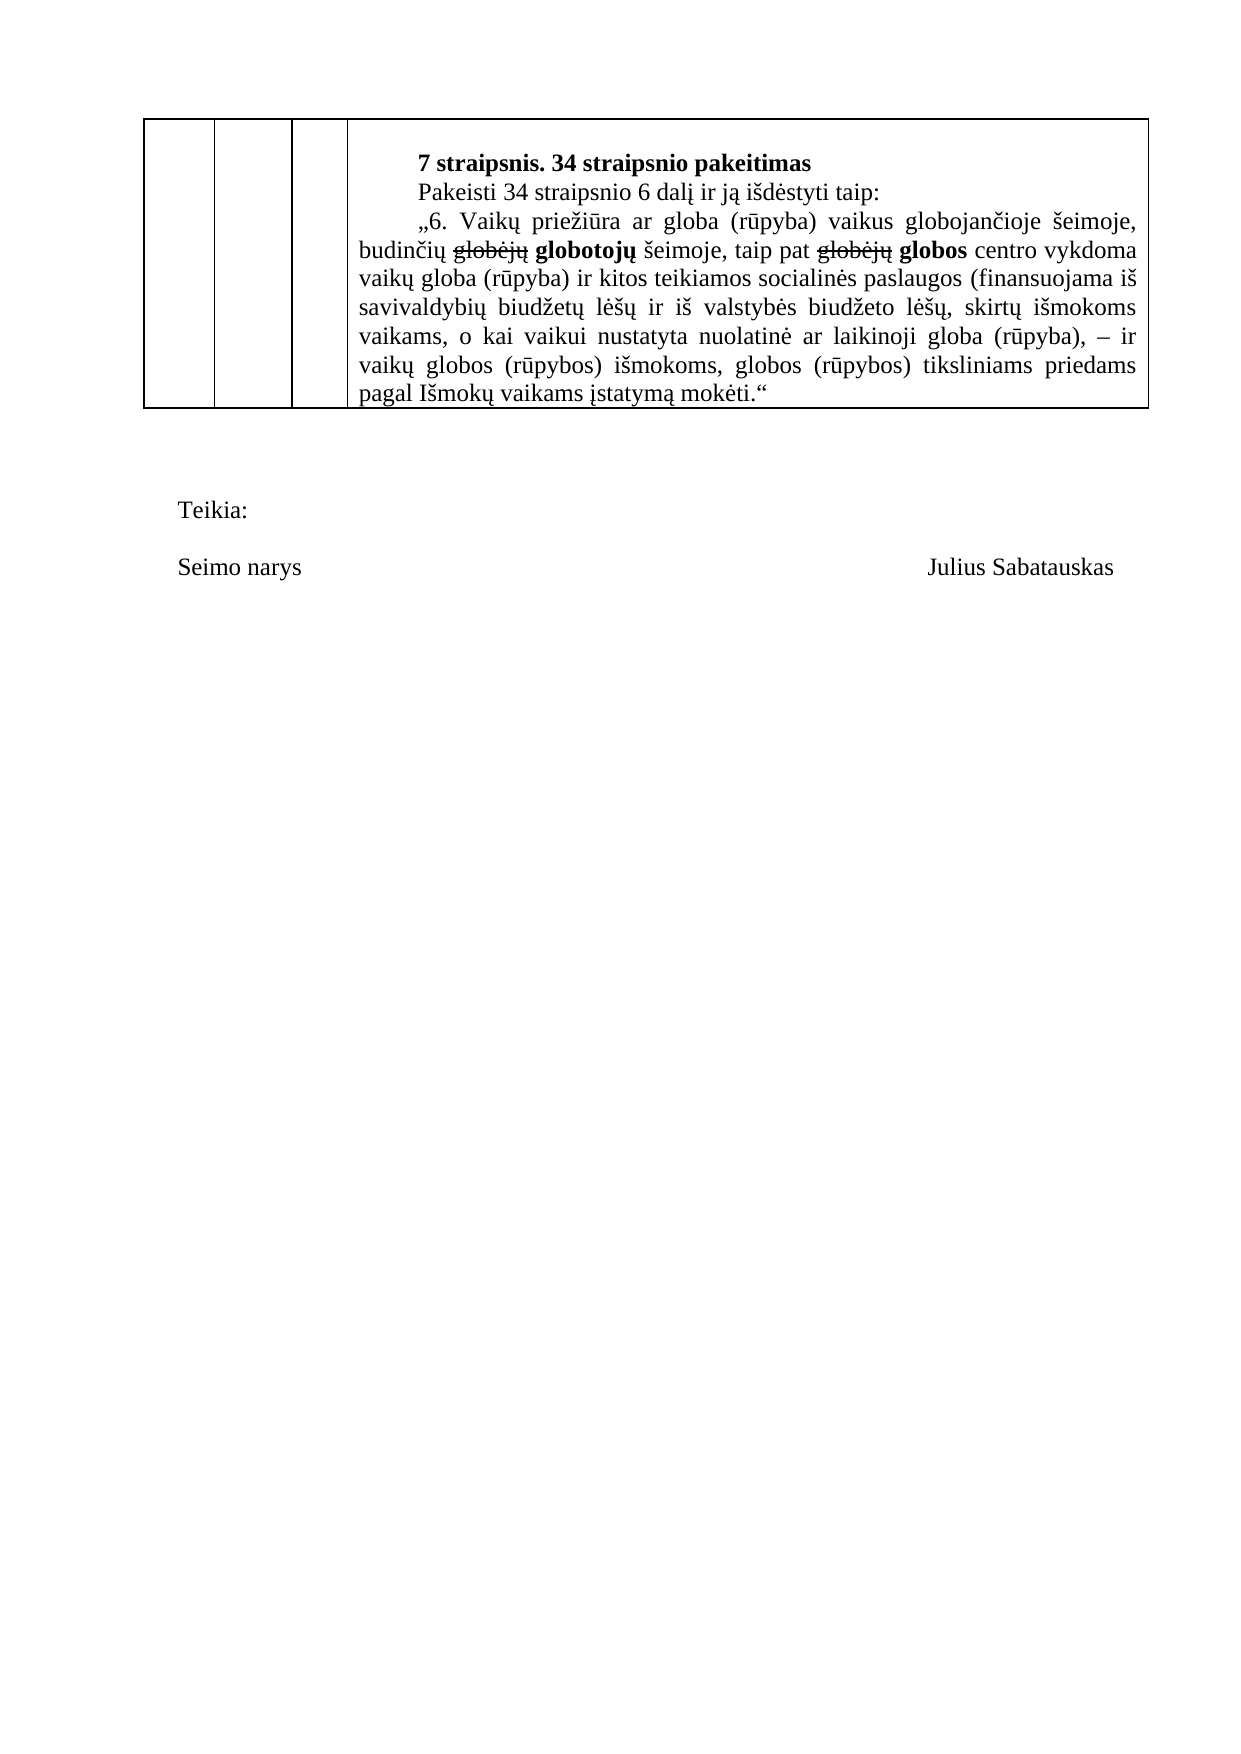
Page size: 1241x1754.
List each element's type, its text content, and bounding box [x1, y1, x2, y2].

table_cell 7 straipsnis. 34 straipsnio pakeitimas Pakeisti 34 straipsnio 6 dalį ir ją išdėstyti taip: „6. Vaikų priežiūra ar globa (rūpyba) vaikus globojančioje šeimoje, budinčių globėjų globotojų šeimoje, taip pat globėjų globos centro vykdoma vaikų globa (rūpyba) ir kitos teikiamos socialinės paslaugos (finansuojama iš savivaldybių biudžetų lėšų ir iš valstybės biudžeto lėšų, skirtų išmokoms vaikams, o kai vaikui nustatyta nuolatinė ar laikinoji globa (rūpyba), – ir vaikų globos (rūpybos) išmokoms, globos (rūpybos) tiksliniams priedams pagal Išmokų vaikams įstatymą mokėti.“ [348, 120, 1148, 407]
text Teikia: [177, 495, 1181, 524]
text Seimo narys Julius Sabatauskas [177, 552, 1181, 581]
table_cell [145, 120, 214, 407]
table_cell [215, 120, 291, 407]
table_cell [293, 120, 347, 407]
